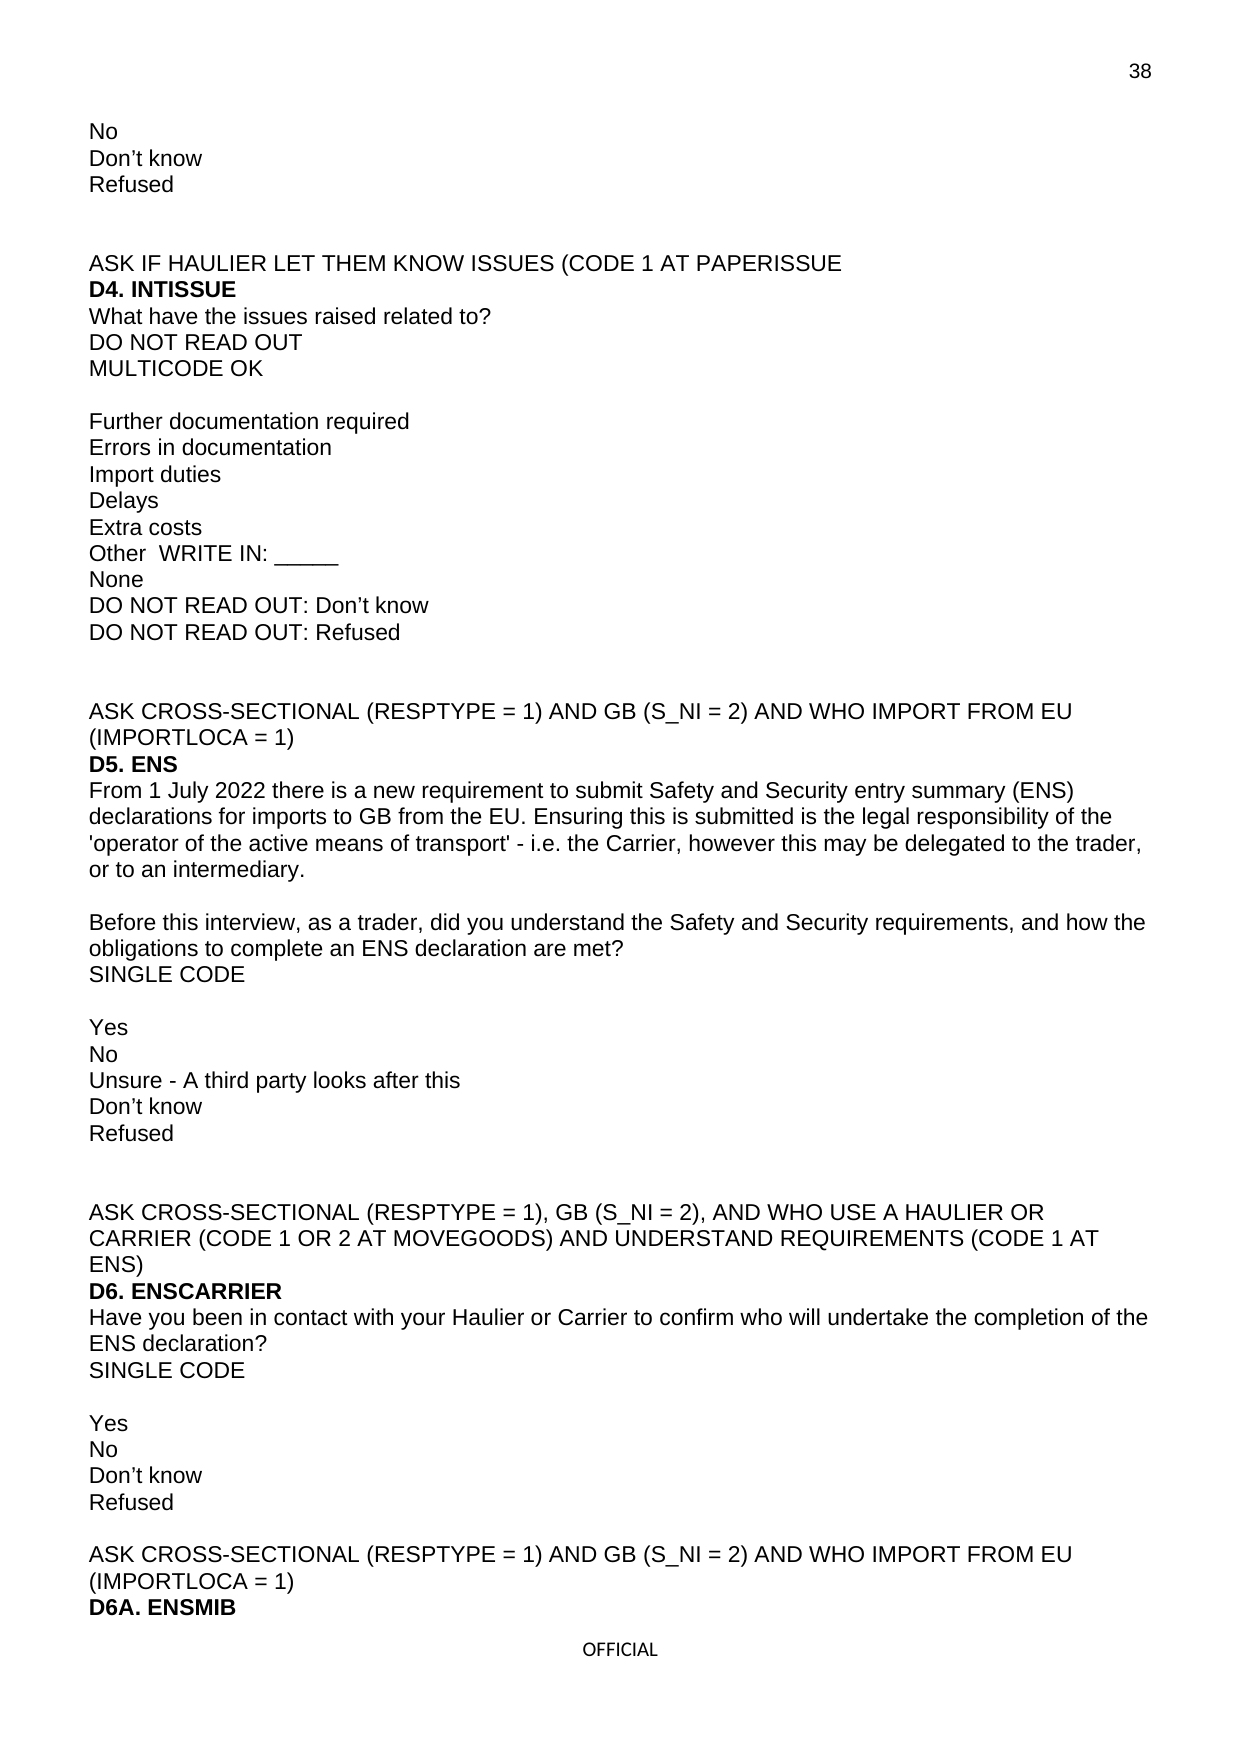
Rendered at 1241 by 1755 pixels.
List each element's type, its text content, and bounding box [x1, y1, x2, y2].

text Refused [89, 171, 1152, 197]
text Refused [89, 1488, 1152, 1515]
text ASK IF HAULIER LET THEM KNOW ISSUES (CODE 1 AT PAPERISSUE [89, 250, 1152, 276]
text SINGLE CODE [89, 961, 1152, 988]
text Yes [89, 1409, 1152, 1436]
text No [89, 1041, 1152, 1067]
text Errors in documentation [89, 434, 1152, 461]
text Yes [89, 1014, 1152, 1041]
text No [89, 118, 1152, 144]
text Don’t know [89, 1093, 1152, 1119]
text Delays [89, 487, 1152, 513]
text Before this interview, as a trader, did you understand the Safety and Security requirements, and how the obligations to complete an ENS declaration are met? [89, 909, 1152, 961]
text Don’t know [89, 144, 1152, 171]
text Further documentation required [89, 408, 1152, 434]
text Unsure - A third party looks after this [89, 1067, 1152, 1093]
text ASK CROSS-SECTIONAL (RESPTYPE = 1), GB (S_NI = 2), AND WHO USE A HAULIER OR CARRIER (CODE 1 OR 2 AT MOVEGOODS) AND UNDERSTAND REQUIREMENTS (CODE 1 AT ENS) [89, 1199, 1152, 1278]
text Other WRITE IN: _____ [89, 540, 1152, 566]
text D4. INTISSUE [89, 276, 1152, 303]
text Refused [89, 1119, 1152, 1146]
text ASK CROSS-SECTIONAL (RESPTYPE = 1) AND GB (S_NI = 2) AND WHO IMPORT FROM EU (IMPORTLOCA = 1) [89, 698, 1152, 751]
text What have the issues raised related to? [89, 303, 1152, 329]
text Have you been in contact with your Haulier or Carrier to confirm who will undertake the completion of the ENS declaration? [89, 1304, 1152, 1357]
text DO NOT READ OUT [89, 329, 1152, 355]
text SINGLE CODE [89, 1357, 1152, 1383]
text From 1 July 2022 there is a new requirement to submit Safety and Security entry summary (ENS) declarations for imports to GB from the EU. Ensuring this is submitted is the legal responsibility of the 'operator of the active means of transport' - i.e. the Carrier, however this may be delegated to the trader, or to an intermediary. [89, 777, 1152, 882]
text MULTICODE OK [89, 355, 1152, 382]
text None [89, 566, 1152, 592]
text D5. ENS [89, 751, 1152, 777]
text DO NOT READ OUT: Don’t know [89, 592, 1152, 619]
text D6. ENSCARRIER [89, 1278, 1152, 1304]
text DO NOT READ OUT: Refused [89, 619, 1152, 645]
text Don’t know [89, 1462, 1152, 1488]
text ASK CROSS-SECTIONAL (RESPTYPE = 1) AND GB (S_NI = 2) AND WHO IMPORT FROM EU (IMPORTLOCA = 1) [89, 1541, 1152, 1594]
text Import duties [89, 461, 1152, 487]
text Extra costs [89, 513, 1152, 540]
text No [89, 1436, 1152, 1462]
text D6A. ENSMIB [89, 1594, 1152, 1620]
